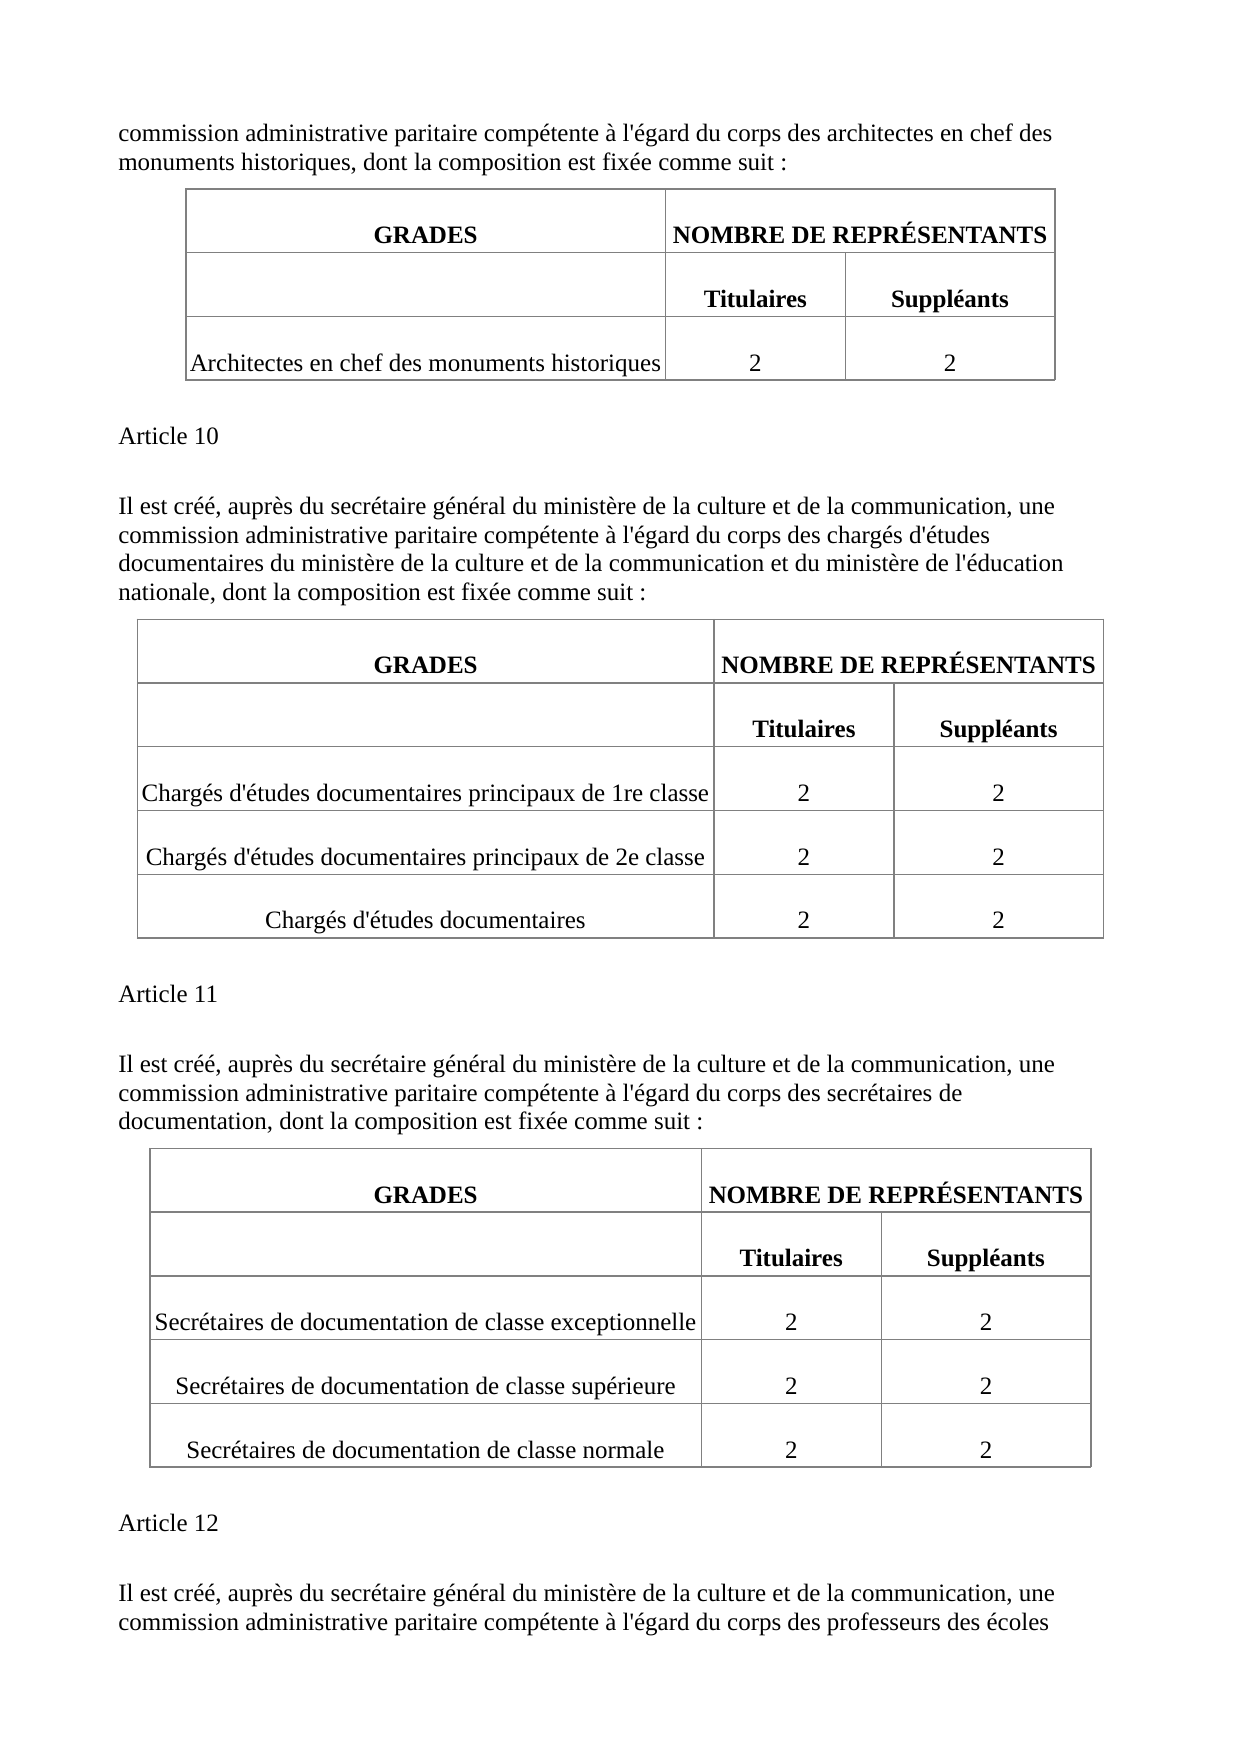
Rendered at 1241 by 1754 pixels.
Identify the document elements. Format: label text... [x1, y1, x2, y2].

table_header GRADES [138, 620, 713, 682]
table_cell 2 [895, 747, 1103, 810]
table_cell 2 [702, 1277, 881, 1339]
table_cell Suppléants [882, 1213, 1090, 1275]
table_cell 2 [715, 747, 893, 810]
text Il est créé, auprès du secrétaire général du ministère de la culture et de la communication, une commission administrative paritaire compétente à l'égard du corps des secrétaires de documentation, dont la composition est fixée comme suit : [118, 1020, 1122, 1135]
text Article 11 [118, 979, 1122, 1008]
table_header NOMBRE DE REPRÉSENTANTS [702, 1149, 1090, 1211]
table_cell 2 [702, 1404, 881, 1466]
table_cell [187, 253, 665, 316]
table_cell 2 [895, 811, 1103, 873]
table_header NOMBRE DE REPRÉSENTANTS [715, 620, 1103, 682]
table_cell Secrétaires de documentation de classe normale [151, 1404, 701, 1466]
table_cell [151, 1213, 701, 1275]
table_cell Chargés d'études documentaires principaux de 2e classe [138, 811, 713, 873]
text commission administrative paritaire compétente à l'égard du corps des architectes en chef des monuments historiques, dont la composition est fixée comme suit : [118, 118, 1122, 176]
table_header NOMBRE DE REPRÉSENTANTS [666, 190, 1054, 252]
table_cell 2 [715, 811, 893, 873]
table_cell 2 [882, 1340, 1090, 1403]
table_header GRADES [151, 1149, 701, 1211]
table_cell 2 [666, 317, 845, 379]
table_cell 2 [702, 1340, 881, 1403]
table_cell 2 [715, 875, 893, 937]
text Il est créé, auprès du secrétaire général du ministère de la culture et de la communication, une commission administrative paritaire compétente à l'égard du corps des chargés d'études documentaires du ministère de la culture et de la communication et du ministère de l'éducation nationale, dont la composition est fixée comme suit : [118, 462, 1122, 606]
table_cell Architectes en chef des monuments historiques [187, 317, 665, 379]
table_cell Secrétaires de documentation de classe supérieure [151, 1340, 701, 1403]
table_cell [138, 684, 713, 746]
table_header GRADES [187, 190, 665, 252]
table_cell 2 [882, 1277, 1090, 1339]
table_cell 2 [846, 317, 1054, 379]
table_cell 2 [882, 1404, 1090, 1466]
table_cell Titulaires [715, 684, 893, 746]
text Il est créé, auprès du secrétaire général du ministère de la culture et de la communication, une commission administrative paritaire compétente à l'égard du corps des professeurs des écoles [118, 1549, 1122, 1636]
table_cell Titulaires [666, 253, 845, 316]
table_cell Chargés d'études documentaires principaux de 1re classe [138, 747, 713, 810]
table_cell 2 [895, 875, 1103, 937]
table_cell Suppléants [846, 253, 1054, 316]
table_cell Secrétaires de documentation de classe exceptionnelle [151, 1277, 701, 1339]
table_cell Chargés d'études documentaires [138, 875, 713, 937]
table_cell Titulaires [702, 1213, 881, 1275]
text Article 12 [118, 1508, 1122, 1537]
table_cell Suppléants [895, 684, 1103, 746]
text Article 10 [118, 421, 1122, 450]
